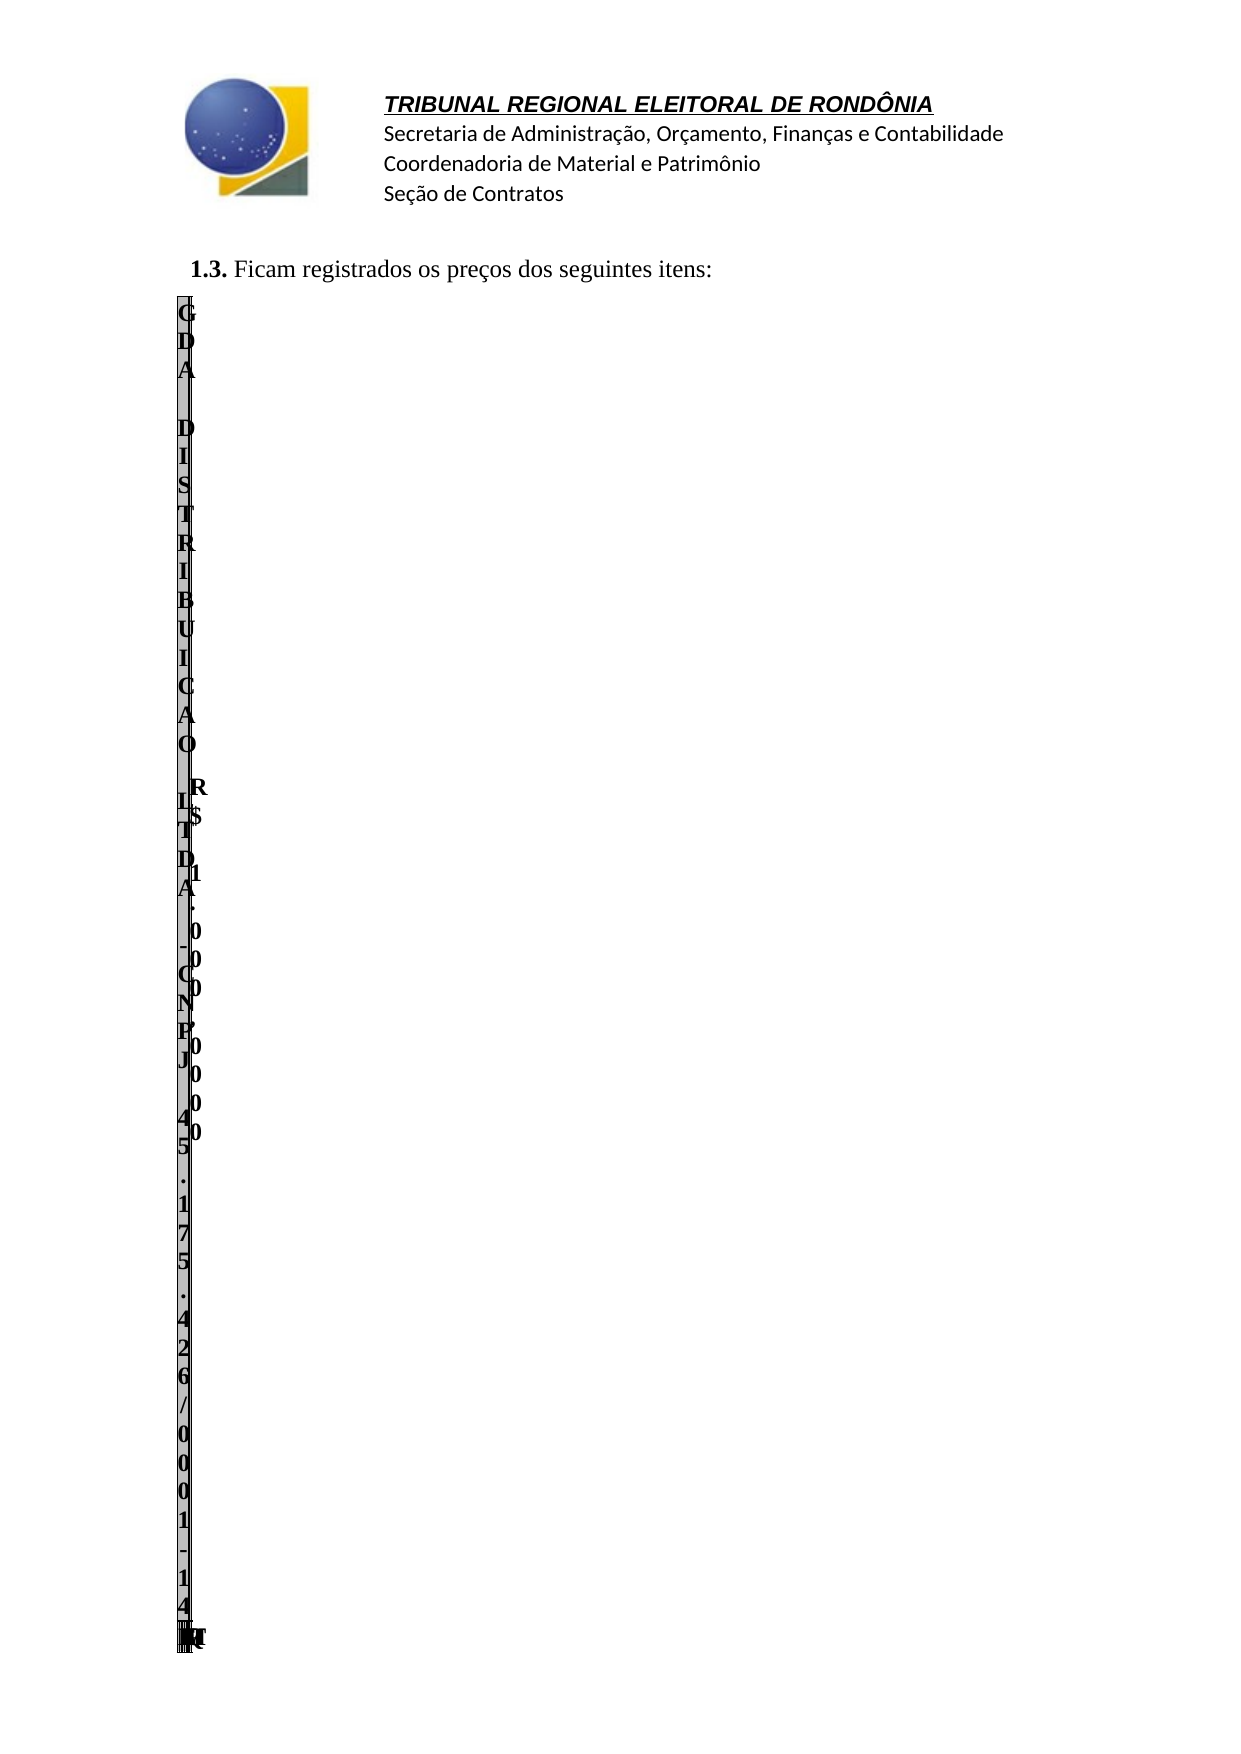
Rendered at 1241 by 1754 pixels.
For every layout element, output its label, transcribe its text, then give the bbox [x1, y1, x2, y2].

text 1.3. Ficam registrados os preços dos seguintes itens: [190, 254, 1051, 283]
table_header GDA DISTRIBUICAO LTDA - CNPJ 45.175.426/0001-14 [178, 1495, 188, 1608]
